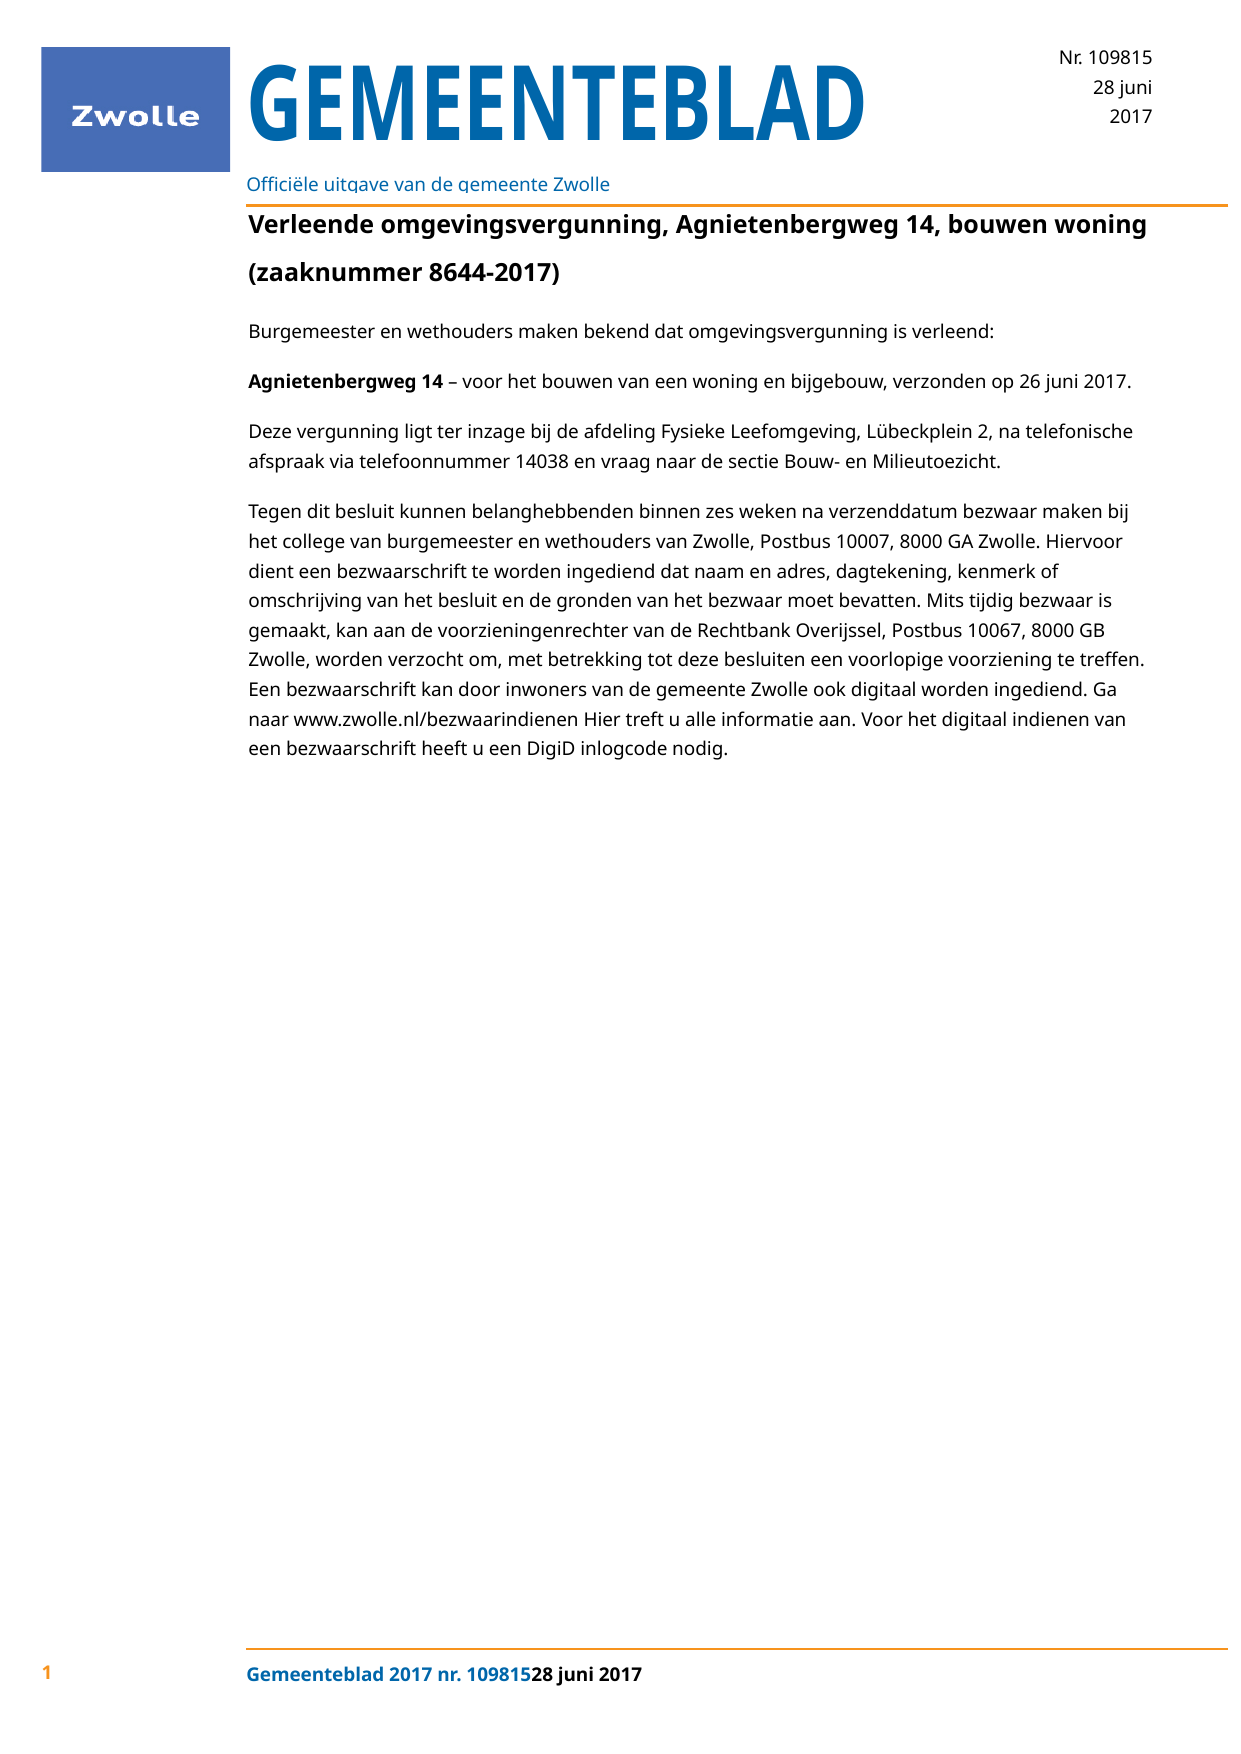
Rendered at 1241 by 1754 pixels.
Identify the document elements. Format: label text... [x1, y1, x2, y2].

text Burgemeester en wethouders maken bekend dat omgevingsvergunning is verleend: [248, 318, 1152, 344]
text Agnietenbergweg 14 – voor het bouwen van een woning en bijgebouw, verzonden op 26 juni 2017. [248, 368, 1152, 394]
text Tegen dit besluit kunnen belanghebbenden binnen zes weken na verzenddatum bezwaar maken bij het college van burgemeester en wethouders van Zwolle, Postbus 10007, 8000 GA Zwolle. Hiervoor dient een bezwaarschrift te worden ingediend dat naam en adres, dagtekening, kenmerk of omschrijving van het besluit en de gronden van het bezwaar moet bevatten. Mits tijdig bezwaar is gemaakt, kan aan de voorzieningenrechter van de Rechtbank Overijssel, Postbus 10067, 8000 GB Zwolle, worden verzocht om, met betrekking tot deze besluiten een voorlopige voorziening te treffen. Een bezwaarschrift kan door inwoners van de gemeente Zwolle ook digitaal worden ingediend. Ga naar www.zwolle.nl/bezwaarindienen Hier treft u alle informatie aan. Voor het digitaal indienen van een bezwaarschrift heeft u een DigiD inlogcode nodig. [248, 499, 1152, 761]
text Deze vergunning ligt ter inzage bij de afdeling Fysieke Leefomgeving, Lübeckplein 2, na telefonische afspraak via telefoonnummer 14038 en vraag naar de sectie Bouw- en Milieutoezicht. [248, 419, 1152, 474]
text Verleende omgevingsvergunning, Agnietenbergweg 14, bouwen woning (zaaknummer 8644-2017) [248, 207, 1152, 288]
picture [41, 47, 231, 172]
